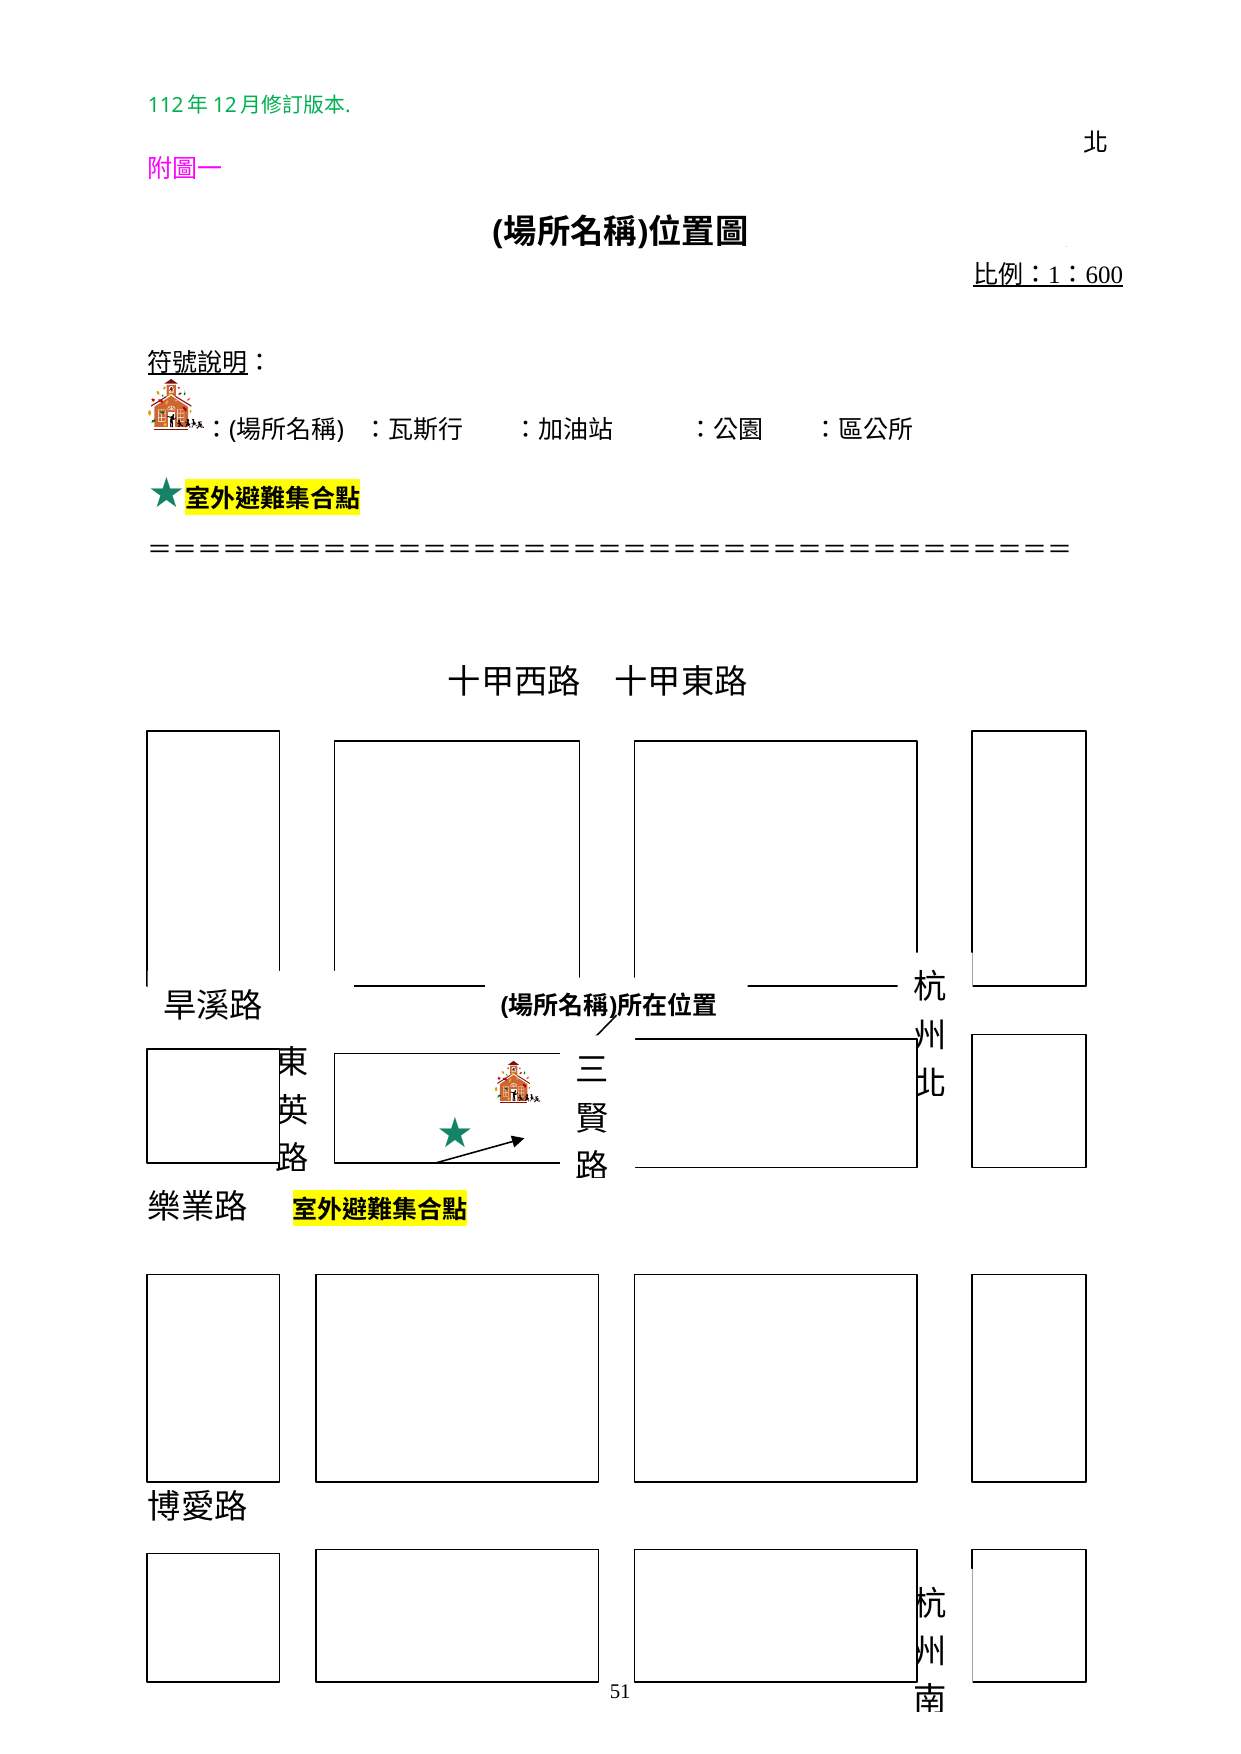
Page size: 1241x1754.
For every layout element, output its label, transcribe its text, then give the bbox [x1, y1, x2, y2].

text ★ [1087, 1085, 1092, 1160]
text ★室外避難集合點 [148, 448, 1092, 523]
text 三賢路 [575, 1043, 620, 1178]
text ★ [349, 1103, 560, 1156]
text 樂業路 室外避難集合點 [148, 1160, 1092, 1235]
text (場所名稱)位置圖 [148, 185, 1010, 260]
text ＝＝＝＝＝＝＝＝＝＝＝＝＝＝＝＝＝＝＝＝＝＝＝＝＝＝＝＝＝＝＝＝＝＝＝＝＝ [148, 523, 1092, 560]
text ★ [918, 1103, 971, 1160]
text 符號說明： [148, 335, 935, 373]
text ：(場所名稱) ：瓦斯行 ：加油站 ：公園 ：區公所 [148, 373, 1092, 448]
text 杭州南路路１ [931, 1695, 940, 1711]
text 東英路 [280, 1046, 320, 1170]
text 杭州北路路１ [913, 960, 958, 1095]
text 北 [1025, 123, 1108, 159]
text 杭州南路路１ [913, 1576, 958, 1711]
text 比例：1：600 [950, 254, 1145, 290]
text 旱溪路 [163, 978, 339, 1027]
text (場所名稱)所在位置 [500, 985, 733, 1022]
text 十甲西路 十甲東路 [148, 635, 1092, 710]
text 博愛路 [148, 1460, 1092, 1535]
text 杭州南路路１ [919, 1695, 928, 1711]
text 附圖一 [148, 148, 1010, 185]
